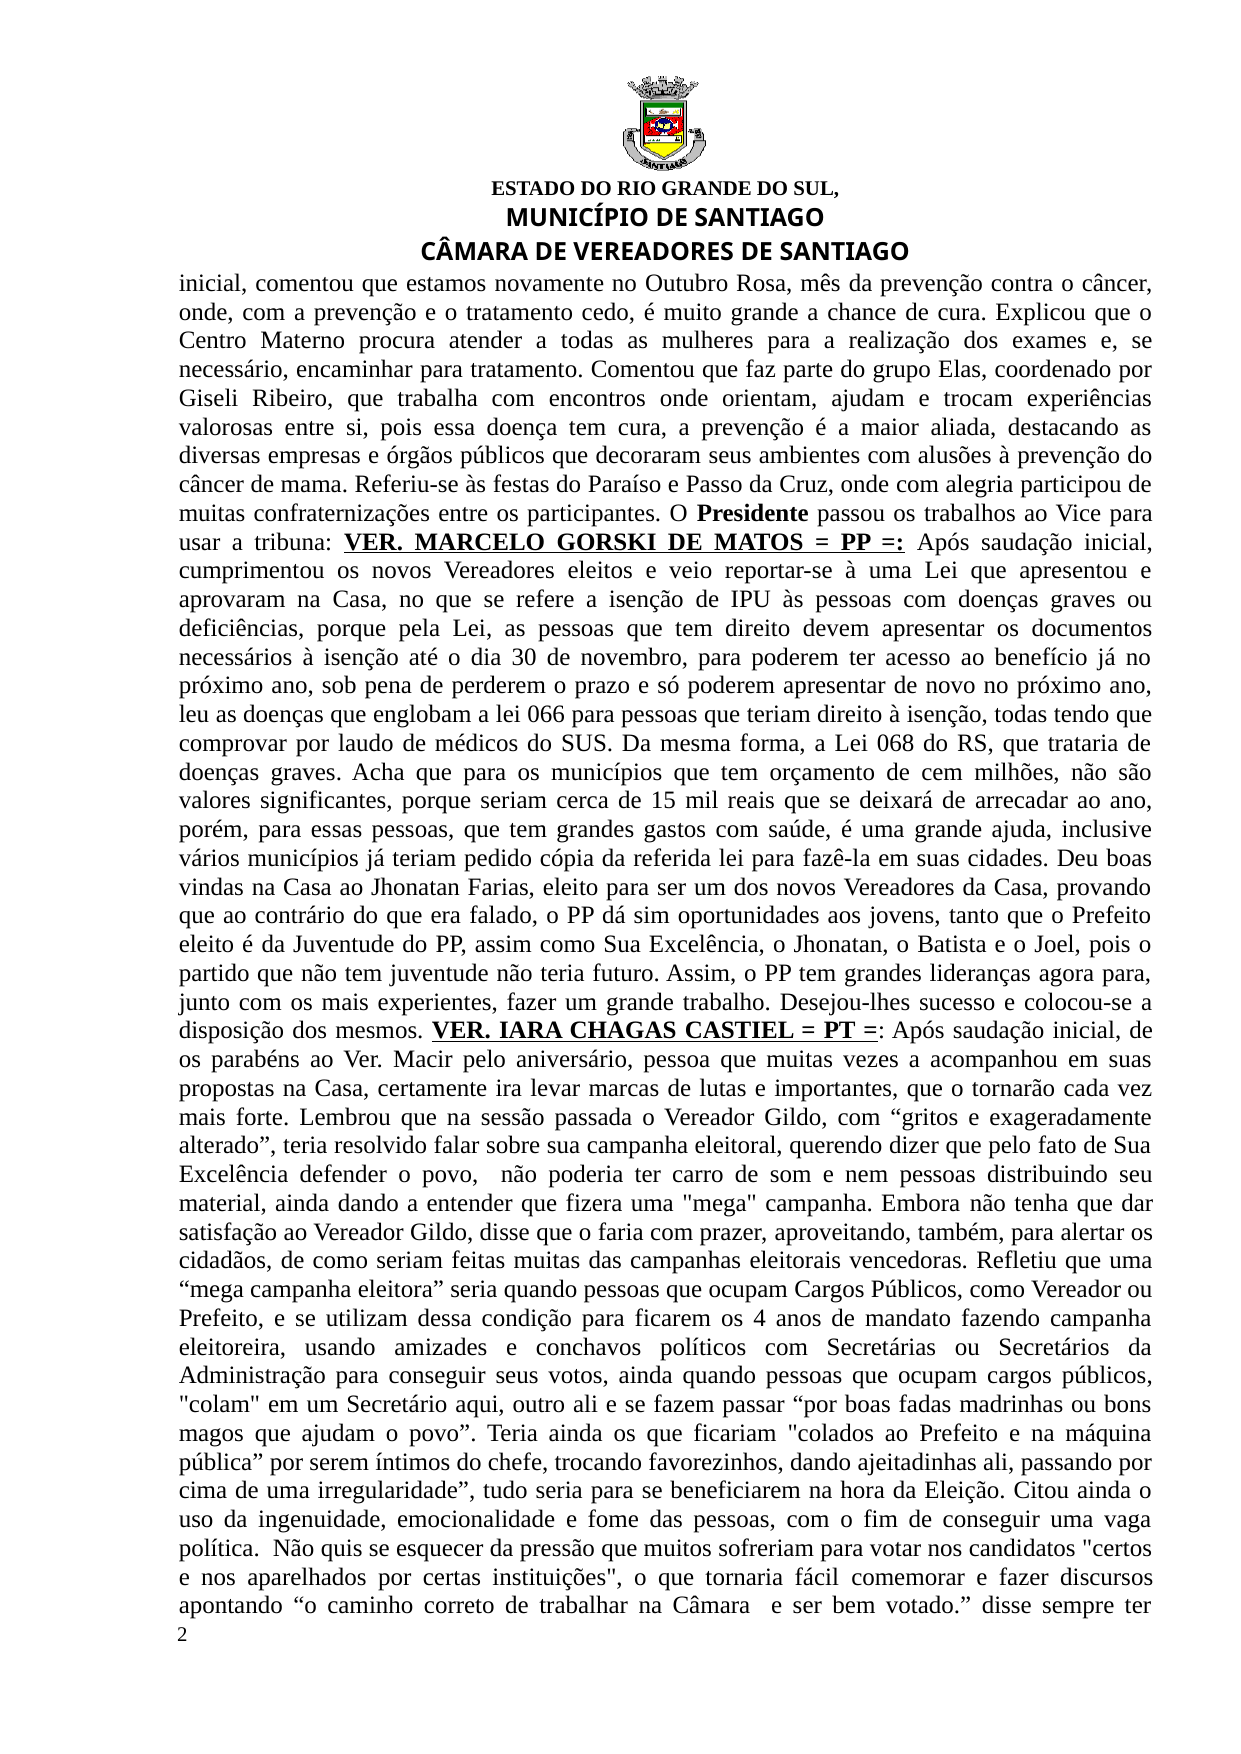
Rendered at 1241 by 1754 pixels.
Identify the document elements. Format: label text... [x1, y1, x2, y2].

text inicial, comentou que estamos novamente no Outubro Rosa, mês da prevenção contra o câncer, onde, com a prevenção e o tratamento cedo, é muito grande a chance de cura. Explicou que o Centro Materno procura atender a todas as mulheres para a realização dos exames e, se necessário, encaminhar para tratamento. Comentou que faz parte do grupo Elas, coordenado por Giseli Ribeiro, que trabalha com encontros onde orientam, ajudam e trocam experiências valorosas entre si, pois essa doença tem cura, a prevenção é a maior aliada, destacando as diversas empresas e órgãos públicos que decoraram seus ambientes com alusões à prevenção do câncer de mama. Referiu-se às festas do Paraíso e Passo da Cruz, onde com alegria participou de muitas confraternizações entre os participantes. O Presidente passou os trabalhos ao Vice para usar a tribuna: VER. MARCELO GORSKI DE MATOS = PP =: Após saudação inicial, cumprimentou os novos Vereadores eleitos e veio reportar-se à uma Lei que apresentou e aprovaram na Casa, no que se refere a isenção de IPU às pessoas com doenças graves ou deficiências, porque pela Lei, as pessoas que tem direito devem apresentar os documentos necessários à isenção até o dia 30 de novembro, para poderem ter acesso ao benefício já no próximo ano, sob pena de perderem o prazo e só poderem apresentar de novo no próximo ano, leu as doenças que englobam a lei 066 para pessoas que teriam direito à isenção, todas tendo que comprovar por laudo de médicos do SUS. Da mesma forma, a Lei 068 do RS, que trataria de doenças graves. Acha que para os municípios que tem orçamento de cem milhões, não são valores significantes, porque seriam cerca de 15 mil reais que se deixará de arrecadar ao ano, porém, para essas pessoas, que tem grandes gastos com saúde, é uma grande ajuda, inclusive vários municípios já teriam pedido cópia da referida lei para fazê-la em suas cidades. Deu boas vindas na Casa ao Jhonatan Farias, eleito para ser um dos novos Vereadores da Casa, provando que ao contrário do que era falado, o PP dá sim oportunidades aos jovens, tanto que o Prefeito eleito é da Juventude do PP, assim como Sua Excelência, o Jhonatan, o Batista e o Joel, pois o partido que não tem juventude não teria futuro. Assim, o PP tem grandes lideranças agora para, junto com os mais experientes, fazer um grande trabalho. Desejou-lhes sucesso e colocou-se a disposição dos mesmos. VER. IARA CHAGAS CASTIEL = PT =: Após saudação inicial, de os parabéns ao Ver. Macir pelo aniversário, pessoa que muitas vezes a acompanhou em suas propostas na Casa, certamente ira levar marcas de lutas e importantes, que o tornarão cada vez mais forte. Lembrou que na sessão passada o Vereador Gildo, com “gritos e exageradamente alterado”, teria resolvido falar sobre sua campanha eleitoral, querendo dizer que pelo fato de Sua Excelência defender o povo, não poderia ter carro de som e nem pessoas distribuindo seu material, ainda dando a entender que fizera uma "mega" campanha. Embora não tenha que dar satisfação ao Vereador Gildo, disse que o faria com prazer, aproveitando, também, para alertar os cidadãos, de como seriam feitas muitas das campanhas eleitorais vencedoras. Refletiu que uma “mega campanha eleitora” seria quando pessoas que ocupam Cargos Públicos, como Vereador ou Prefeito, e se utilizam dessa condição para ficarem os 4 anos de mandato fazendo campanha eleitoreira, usando amizades e conchavos políticos com Secretárias ou Secretários da Administração para conseguir seus votos, ainda quando pessoas que ocupam cargos públicos, "colam" em um Secretário aqui, outro ali e se fazem passar “por boas fadas madrinhas ou bons magos que ajudam o povo”. Teria ainda os que ficariam "colados ao Prefeito e na máquina pública” por serem íntimos do chefe, trocando favorezinhos, dando ajeitadinhas ali, passando por cima de uma irregularidade”, tudo seria para se beneficiarem na hora da Eleição. Citou ainda o uso da ingenuidade, emocionalidade e fome das pessoas, com o fim de conseguir uma vaga política. Não quis se esquecer da pressão que muitos sofreriam para votar nos candidatos "certos e nos aparelhados por certas instituições", o que tornaria fácil comemorar e fazer discursos apontando “o caminho correto de trabalhar na Câmara e ser bem votado.” disse sempre ter [106, 268, 1153, 1619]
